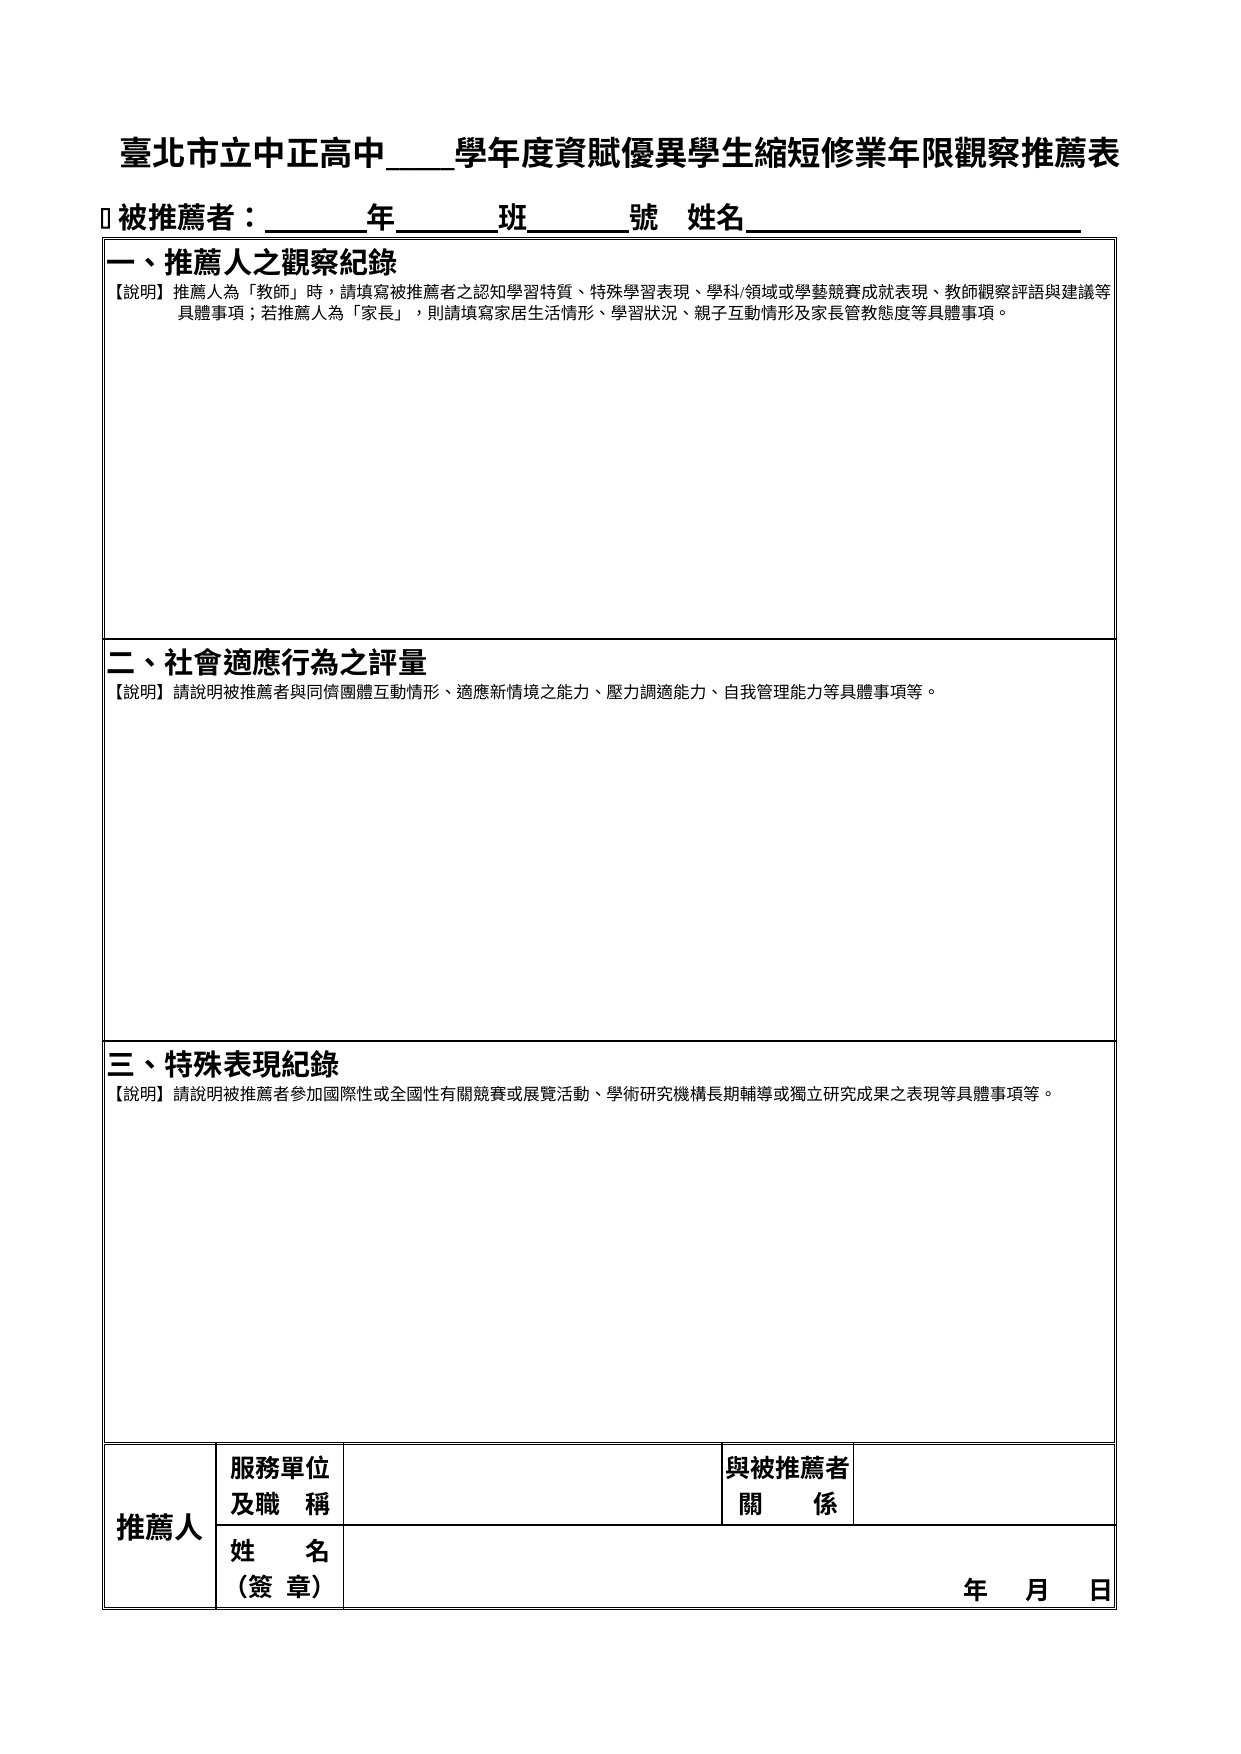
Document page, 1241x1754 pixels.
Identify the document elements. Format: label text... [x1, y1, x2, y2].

text 臺北市立中正高中_____學年度資賦優異學生縮短修業年限觀察推薦表 [100, 127, 1140, 175]
table_cell 與被推薦者 關 係 [723, 1445, 853, 1524]
table_cell 推薦人 [105, 1445, 215, 1607]
table_cell [344, 1445, 721, 1524]
table_cell 年 月 日 [344, 1526, 1114, 1607]
table_header 一、推薦人之觀察紀錄 【說明】推薦人為「教師」時，請填寫被推薦者之認知學習特質、特殊學習表現、學科/領域或學藝競賽成就表現、教師觀察評語與建議等具體事項；若推薦人為「家長」，則請填寫家居生活情形、學習狀況、親子互動情形及家長管教態度等具體事項。 [105, 240, 1114, 638]
table_cell 姓 名 （簽 章） [217, 1526, 343, 1607]
text  被推薦者： 年 班 號 姓名 [100, 194, 1140, 237]
table_cell 二、社會適應行為之評量 【說明】請說明被推薦者與同儕團體互動情形、適應新情境之能力、壓力調適能力、自我管理能力等具體事項等。 [105, 640, 1114, 1040]
table_cell 服務單位 及職 稱 [217, 1445, 343, 1524]
table_cell [854, 1445, 1114, 1524]
table_cell 三、特殊表現紀錄 【說明】請說明被推薦者參加國際性或全國性有關競賽或展覽活動、學術研究機構長期輔導或獨立研究成果之表現等具體事項等。 [105, 1042, 1114, 1442]
